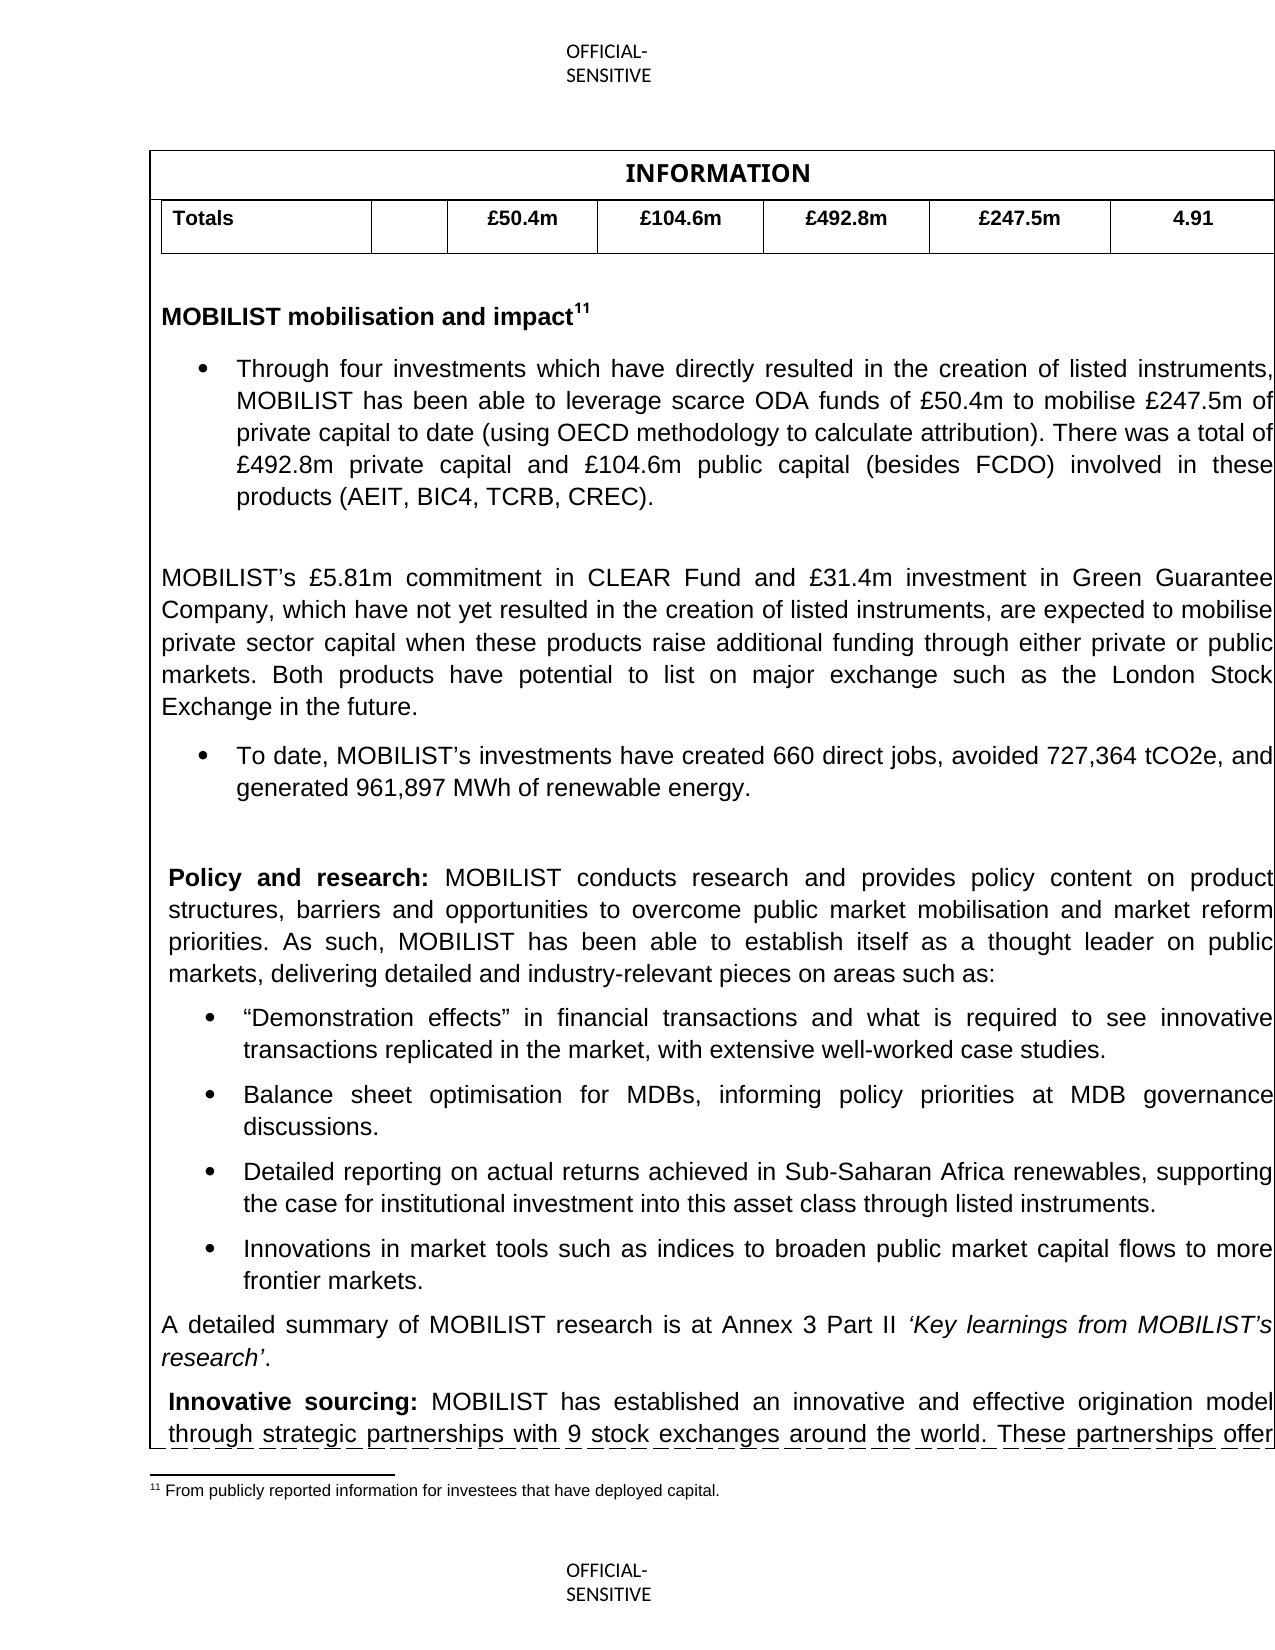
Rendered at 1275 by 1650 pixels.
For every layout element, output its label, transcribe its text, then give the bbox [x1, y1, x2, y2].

table_cell Totals [162, 201, 371, 253]
table_cell 4.91 [1111, 201, 1274, 253]
table_cell £50.4m [448, 201, 597, 253]
table_cell Summary of MOBILIST MOBILIST (Mobilising Institutional Capital Through Listed Product Structures) is the UK’s flagship public market investment programme. Partnering with major stock exchanges around the world, MOBILIST seeks to mobilise the deep pools of institutional capital that reside in public markets to support the SDG and climate financing gap in emerging markets and developing economies (EMDEs). In practice, MOBILIST provides equity investment and technical assistance to support the listings of developing country assets on global stock exchanges, mobilising both domestic and international institutional investors. It seeks to draw in large scale investors, like pension funds, and to catalyse demonstration investment structures that can be replicated and scaled through public markets. MOBILIST is the only programme of its kind among donors, MDBs and DFIs and sets the UK apart as a leader and innovator in private capital mobilisation (PCM). MOBILIST is a key partner and facilitator in supporting the City of London as a development finance hub, with several deals in MOBILIST’s pipeline seeking to list on the London Stock Exchange when conditions improve. The individual investments made under MOBILIST sit on FCDO and HMG’s Balance Sheet directly, rather than grouped together in an intermediate investment vehicle or corporate structure. MOBILIST invests Pari passu on commercial terms. It looks to contribute to the UK’s ICF targets and deliver development impact. MOBILIST also provides technical assistance to support with product development and listing and conducts research and extracts policy content on opportunities and barriers to public markets mobilisation. What gap is MOBILIST trying to fill? An estimated additional $3 trillion is required annually to deliver the SDGs. It will be key to go further and faster to mobilise more finance from all sources to help end extreme poverty and tackle the climate crisis. Public finance alone will not be enough, with ODA comprising c.5% of finance required to deliver the SDGs. Mobilising private finance at far greater scale is essential if we are to deliver our development goals, including climate action. An estimated $500 billion per year in international private finance will be needed to help close the financing gap, including from institutional investors such as pension funds and insurance providers. Relatedly, international partners are telling us that the Global Financial System (GFS) is not fit for purpose. GFS reform is a top ministerial priority for the FCDO and HMG and our ambition is to work in partnership with the Global South and leaders such as Barbados Prime Minister Mia Mottley to change the system. This is so that countries can mobilise and access finance at the scale and speed required to accelerate their development ambitions and deliver the SDGs, respond to the climate and nature emergencies, and drive sustainable economic growth for all. As part of the reform agenda, multilateral development banks and development finance institutions are being called to innovate to unlock substantially greater volumes of private investment through reformed business models and risk sharing. MDBs, for example, have already agreed to provide a further $200bn in lending over ten years by managing their balance sheets more tightly. The majority of development finance investment takes place in private markets. However, the scale, governance and liquidity that institutional investors require is found in public markets. The value of debt and equity on public markets is thought to be more than 20 times the amount of capital invested in unlisted private market assets and 100 times the combined balance sheets of MDBs. Publicly listed equities and bonds comprise the majority of institutional investors’ portfolios (about 90% of most large-scale institutional portfolios). The limited supply of developing country listed assets limits investors’ ability to allocate assets to the wider developing country universe where their capital would have the most impact. For example, the main emerging market index, MSCI Emerging Markets Index, allocates 81% of its weight to just five countries (China, India, Taiwan, South Korea and Brazil). Moreover, international financial institutions can further deliver on this ambition by using public markets to free up space on their balance sheets to make room for additional lending. 2022 saw the publication of the G20-commissioned Independent Review of Multilateral Development Banks’ Capital Adequacy Frameworks. A key recommendation was that the global financial system needed to be bigger: unlocking more finance for global public goods, leveraging finite public resources to do so, but also bringing in substantially greater volumes of private finance through reformed business models and risk sharing. MDBs and DFIs can transfer risk to public markets through exits or instruments such as securitisation. The international community is calling for a shift from an ‘originate-to-hold’ to an ‘originate-to-distribute’ business model. As a secondary market for development finance assets, public markets offer the potential to accelerate capital velocity and grow total capital deployment each year while also contributing to local capital market development. MOBILIST is poised to provide the bridge to move these assets, through a model call ‘securitisation,’ which enables the transfer of assets from MDB and DFI balance sheets to public markets. However, at the current time, the opportunity presented by public markets is untapped. Overall, a larger proportion of global institutional investment assets under management is in developed markets rather than in emerging economies and developing countries. Reorienting just a fraction of the $98tn held by institutional investors could be transformative. OECD countries’ pension assets alone exceed $48tn. The largest 20 pension funds in Europe hold on average 8.7% of their total assets in EMDEs while the top 15 insurance companies allocate on average 2.2%. MOBILIST to date: MOBILIST is the only donor programme with a dedicated focus on public market investment. It aims to attract the largest global pools of capital into financing sustainable development, including the climate transition, at scale in emerging and frontier markets. The programme makes equity only investments that enable securities to be listed on public stock exchanges around the world, with the aim of supporting products that address development and climate challenges in EMDEs. The aim is to recycle these investments back to FCDO. MOBILIST works closely with Posts around the world on MOBILIST partnerships and IPO launches, in particular with South Africa, Nigeria, Kenya, Singapore, Brazil, Mexico and the Philippines. As such, MOBILIST has become a core element of the UK and FCDO’s development offer for the overseas network. MOBILIST’s current business case is for £164.1m from February 2020 to September 2029 of which £19.8m is RDEL, £5.3m fiscal is CDEL, £139m non-fiscal CDEL reflecting an RDEL cost and time extension approved via BCA in July 2024. MOBILIST is weighted towards climate finance, with £86 million or 62% of the total FT allocation classified as ICF. Current portfolio: From 2020, MOBILIST has built a portfolio of six transactions, investing £87m in equity and equity commitments, four of which have been listed on stock exchanges around the world, mobilising £247.5m of private capital with a mobilisation ratio of 1:4.91. These transactions are set out as below: Citicore Renewable Energy Company: in June 2024, MOBILIST supported the Philippines in its transition to renewable energy through a £9.9m local currency investment in the initial public offering (IPO) of Citicore Renewable Energy Corporation (CREC) on the Philippines Stock Exchange, Inc. (PSE), helping to decarbonise the Philippines power generation fleet by rapidly rolling out wind and solar, adding 2.3GW by the end of 2025 and 5GW by 2028. Thai Credit Bank: in February 2024, MOBILIST participated in the $200m listing of Thai Credit Bank (TCRB) on the Stock Exchange of Thailand (SET) in local currency. MOBILIST purchased previously issued ‘secondary shares,’ allowing an MBD to exit a portion of their long-term investment, facilitating an ‘exit-mobilisation’. MOBILIST invested $15m into the only licensed bank in Thailand that focuses on loans to MSMEs, lending to over 250,000 small businesses in Thailand who otherwise lack access to basic banking services, including women-owned businesses, operating predominately in rural Thailand. Bayfront Infrastructure Capital IV: MOBILIST’s £4m equity investment in September 2023 into a $410m securitisation vehicle that listed on the Singapore Stock Exchange and enabled the greening of bank balance sheets in Southeast Asia and attracted international investors into developing countries’ infrastructure. This transaction is the first example of a donor-backed sustainable tranche to enable greening of the underlying debt portfolios and one of the first examples of the ‘originate to distribute model’ for MDBs, with ADB participation in the transaction. It provided an example of how the G20’s recommendations on MDB reform can be implemented by demonstrating how securitisation can enable banks to transfer loans from their balance sheets, freeing up capital to deploy towards the SDGs and green finance, and is now being explicitly referenced by other MDBs and DFIs seeking to securitise financial assets. Green Guarantee Company: MOBILIST’s February 2023 investment of £32.5m in a UK-based guarantee platform aims to bring down the cost of green bond issuances by the private sector, accelerate the pace of investment for climate mitigation and resilience, save CO2 emissions and delivers critical climate resilient infrastructure. This transaction aims to facilitate $5bn of loans and bonds which would see eventual financing of 125x the funds invested by MOBILIST. Helios CLEAR Fund: MOBILIST’s April 2022 £5m equity commitment seeded Africa’s first dedicated climate fund investing in mid-sized African companies to avoid and reduce carbon emissions, enabling sectors and populations to become more resilient and to adapt to climate change. CLEAR will also acquire assets from PIDG allowing InfraCo Africa portfolio assets to be exited and capital proceeds recycled into new projects. CLEAR achieved first close on 22 July at USD205m, including an investment of £32.5m from the Green Climate Fund, £15.5m from BII, with other investors including USAID, Norfund and the Nigeria Sovereign Investment Authority. CLEAR aims to be first listed Africa-focused climate fund to list on a major international stock exchange. Asia Energy Impact Trust (previously TLEIT): MOBILIST’s December 2021 £24.5m equity investment enabled the first ever renewable energy company that raised funds on the London Stock Exchange, exclusively financing renewable energy companies in EMDEs, saving CO2 emissions and providing electrification and energy security in the Philippines, India, and Vietnam. The IPO represented the first listed portfolio of developing market renewable assets and attracted investment from institutional investors including Schroders, Cazenove, Credit Suisse and Lions Trust. TLEIT was beset by several issues which have eventually led to the Trust going into orderly wind-down, rather than scaling up in the way the equivalent first-to-market IPO achieved in the UK. The transaction is still set to achieve development impact by way of replication, having sent important price signals and demonstrated the viability of launching such a product. As a result, TLEIT has catalysed several successor propositions from other market actors, which are now anticipated to list on major international exchanges over the next year and show every potential to scale. Moreover, the process used to manage issues related to TLEIT has provided a compelling demonstration of how public market governance works and provides investors with a suite of protections that are both unavailable and/ or unaffordable to investors in a private market setting. As the first developing market renewable portfolio to list on the LSE, transparency has significant policy value in global efforts to implement a wholescale reconfiguration of energy systems. Investing with this objective will inevitably involve the risk of underperformance, but price signals – good and bad – are the basis for how capital can be optimally allocated and allows policy makers to re-calibrate. If the climate transition is to be given effect productively, the kind of information that public markets deliver is going to be essential to that ability to recalibrate. Table 1: Summary of MOBILIST portfolio Table 2: Mobilisation data for listed transactions MOBILIST mobilisation and impact Through four investments which have directly resulted in the creation of listed instruments, MOBILIST has been able to leverage scarce ODA funds of £50.4m to mobilise £247.5m of private capital to date (using OECD methodology to calculate attribution). There was a total of £492.8m private capital and £104.6m public capital (besides FCDO) involved in these products (AEIT, BIC4, TCRB, CREC). MOBILIST’s £5.81m commitment in CLEAR Fund and £31.4m investment in Green Guarantee Company, which have not yet resulted in the creation of listed instruments, are expected to mobilise private sector capital when these products raise additional funding through either private or public markets. Both products have potential to list on major exchange such as the London Stock Exchange in the future. To date, MOBILIST’s investments have created 660 direct jobs, avoided 727,364 tCO2e, and generated 961,897 MWh of renewable energy. Policy and research: MOBILIST conducts research and provides policy content on product structures, barriers and opportunities to overcome public market mobilisation and market reform priorities. As such, MOBILIST has been able to establish itself as a thought leader on public markets, delivering detailed and industry-relevant pieces on areas such as: “Demonstration effects” in financial transactions and what is required to see innovative transactions replicated in the market, with extensive well-worked case studies. Balance sheet optimisation for MDBs, informing policy priorities at MDB governance discussions. Detailed reporting on actual returns achieved in Sub-Saharan Africa renewables, supporting the case for institutional investment into this asset class through listed instruments. Innovations in market tools such as indices to broaden public market capital flows to more frontier markets. A detailed summary of MOBILIST research is at Annex 3 Part II ‘Key learnings from MOBILIST’s research’. Innovative sourcing: MOBILIST has established an innovative and effective origination model through strategic partnerships with 9 stock exchanges around the world. These partnerships offer access to financial intermediaries (brokers and investment banks) as a source of MOBILIST’s pipeline of transactions. These partnerships comprise the London Stock Exchange (LSEG), Johannesburg Stock Exchange (JSE), Nigeria Stock Exchange (NGX), Brazil, Bolsa, Balcão (B3), Mexican Bolsa Institucional de Valores (BIVA), Singapore Stock Exchange (SGX), Philippines Stock Exchange (PSE), Bursa Malaysia and the Nairobi Stock Exchange (NSE). Figure 1: MOBILIST Stock Exchange partnerships Establishing new donor model: MOBILIST works across public and private sector financial actors (including MDBs and DFIs), building linkages between private and public market infrastructure. It seeks to elevate the role of public market infrastructure and stakeholders into policy formulation on private capital mobilisation.12 13 New investment partnerships: In addition to partnerships with stock exchanges, MOBILIST has investment partnerships with the Nigerian Sovereign Investment Authority, Allianz Global Investors and Norfund (commercial investors), with USAID, the Green Climate Fund, IFC, AIIB and ADB, the Dutch ‘FMO’, and EIB and is working with Development Bank of South Africa (DBSA) and Brazil’s National Development Bank ‘BNDES’ on developing securitisation models, and directly with IFC on their Warehouse Enabled Securitisation Programme (WESP). MOBILIST is now on the radar for major mainstream financial institutions in the UK, US, and Europe for EMDE investment which now have strong proposals in MOBILIST’s deal pipeline. These include major UK and European pension funds and insurers, and fund managers, including Europe’s largest fund manager, Amundi. Other major providers of capital are recognising the important role that MOBILIST can play in their own efforts to direct capital to EMDEs and this has led to growing engagement. This in turn allows MOBILIST to grow its footprint in EMDE capital markets and means that MOBILIST is a key partner – and facilitator - in supporting the City of London to position itself as a development finance hub as equity market sentiment begins to improve. [151, 200, 1274, 1448]
table_cell £247.5m [930, 201, 1110, 253]
table_cell £104.6m [598, 201, 763, 253]
table_cell [372, 201, 447, 253]
table_header INFORMATION [151, 151, 1274, 198]
table_cell £492.8m [764, 201, 929, 253]
